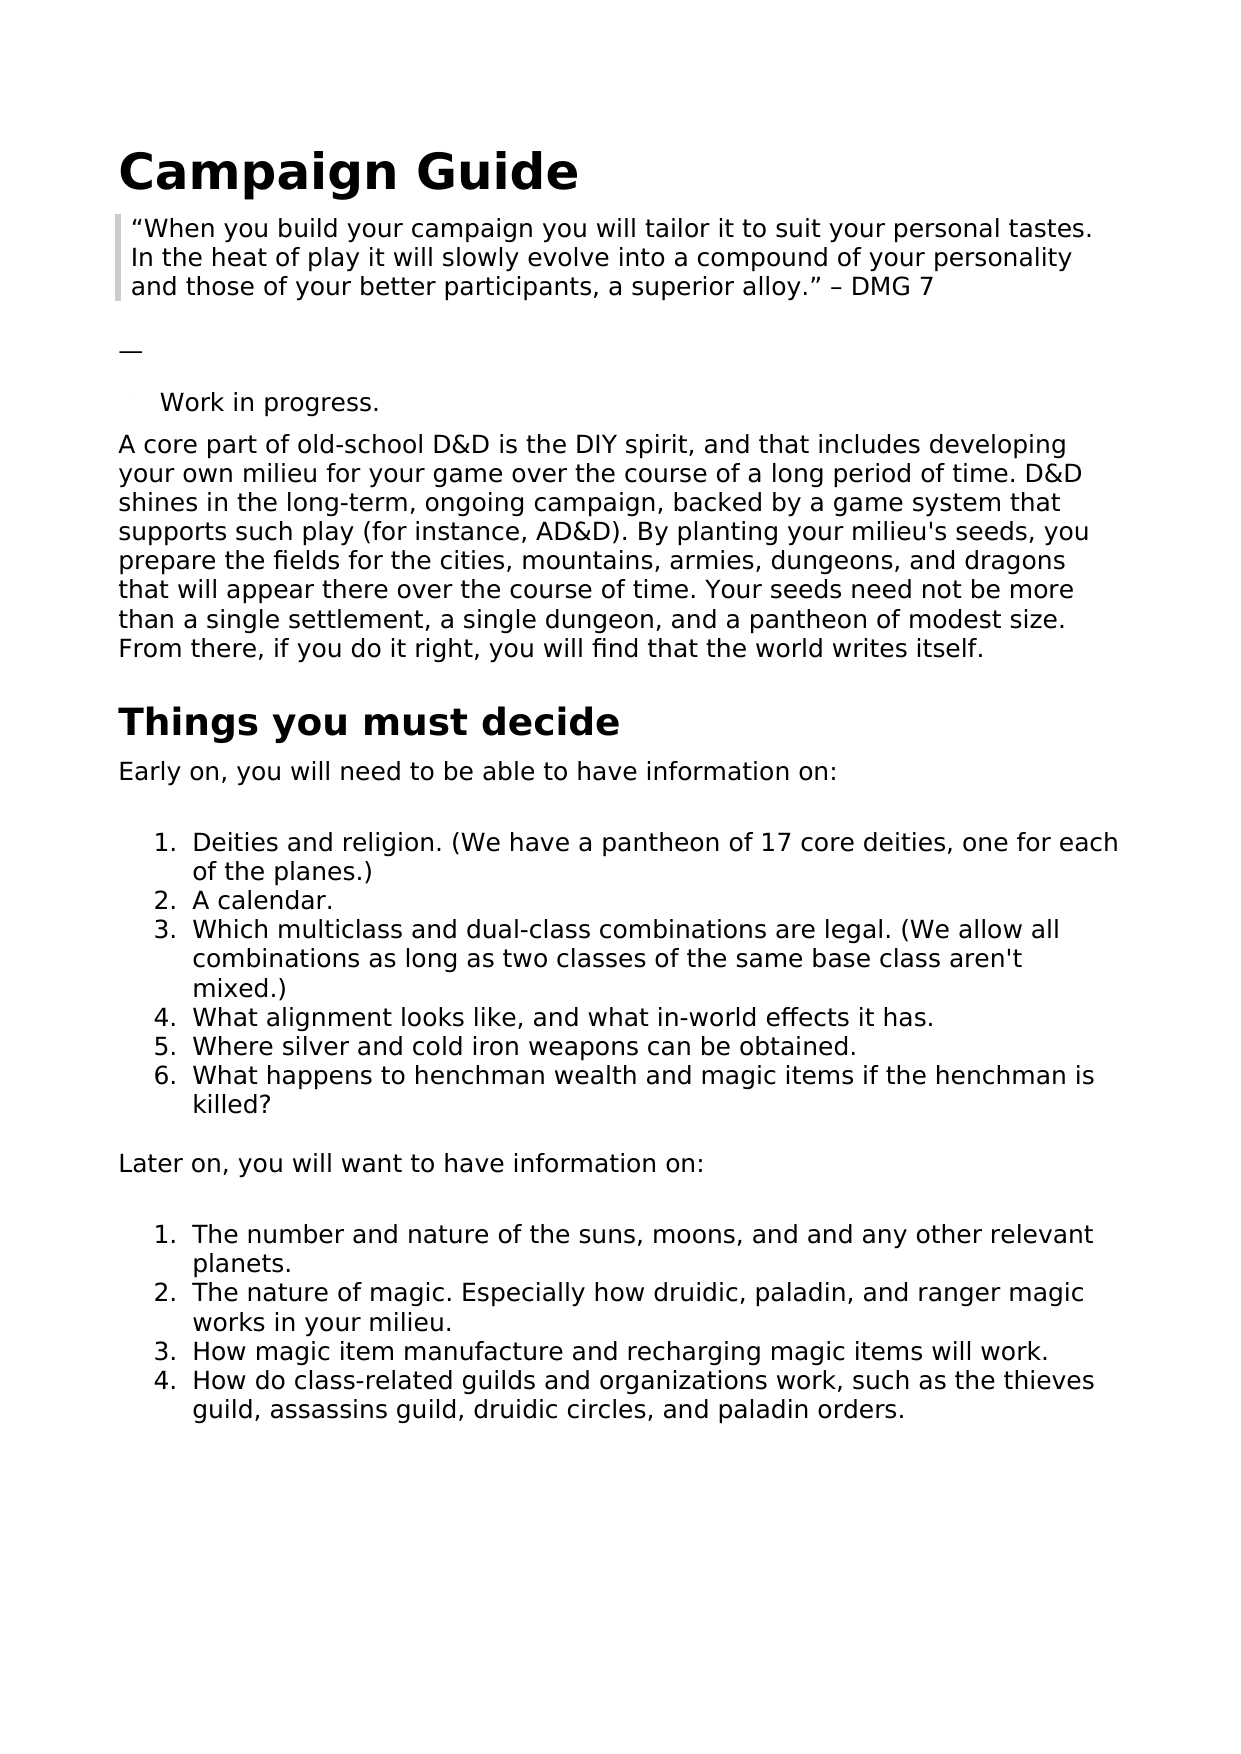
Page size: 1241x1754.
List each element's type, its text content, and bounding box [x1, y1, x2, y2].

list The nature of magic. Especially how druidic, paladin, and ranger magic works in your milieu. [177, 1279, 1122, 1337]
text Later on, you will want to have information on: [118, 1149, 1122, 1178]
table_header “When you build your campaign you will tailor it to suit your personal tastes. In the heat of play it will slowly evolve into a compound of your personality and those of your better participants, a superior alloy.” – DMG 7 [121, 214, 1122, 301]
subtitle Things you must decide [118, 701, 1122, 744]
list What happens to henchman wealth and magic items if the henchman is killed? [177, 1061, 1122, 1120]
list The number and nature of the suns, moons, and and any other relevant planets. [177, 1220, 1122, 1279]
text A core part of old-school D&D is the DIY spirit, and that includes developing your own milieu for your game over the course of a long period of time. D&D shines in the long-term, ongoing campaign, backed by a game system that supports such play (for instance, AD&D). By planting your milieu's seeds, you prepare the fields for the cities, mountains, armies, dungeons, and dragons that will appear there over the course of time. Your seeds need not be more than a single settlement, a single dungeon, and a pantheon of modest size. From there, if you do it right, you will find that the world writes itself. [118, 430, 1122, 663]
list A calendar. [177, 886, 1122, 916]
list How magic item manufacture and recharging magic items will work. [177, 1337, 1122, 1366]
list How do class-related guilds and organizations work, such as the thieves guild, assassins guild, druidic circles, and paladin orders. [177, 1366, 1122, 1424]
text — [118, 336, 1122, 366]
subtitle Campaign Guide [118, 143, 1122, 201]
list Where silver and cold iron weapons can be obtained. [177, 1032, 1122, 1061]
list Which multiclass and dual-class combinations are legal. (We allow all combinations as long as two classes of the same base class aren't mixed.) [177, 916, 1122, 1003]
text Early on, you will need to be able to have information on: [118, 757, 1122, 786]
text Work in progress. [118, 378, 1122, 417]
list What alignment looks like, and what in-world effects it has. [177, 1003, 1122, 1032]
list Deities and religion. (We have a pantheon of 17 core deities, one for each of the planes.) [177, 828, 1122, 886]
